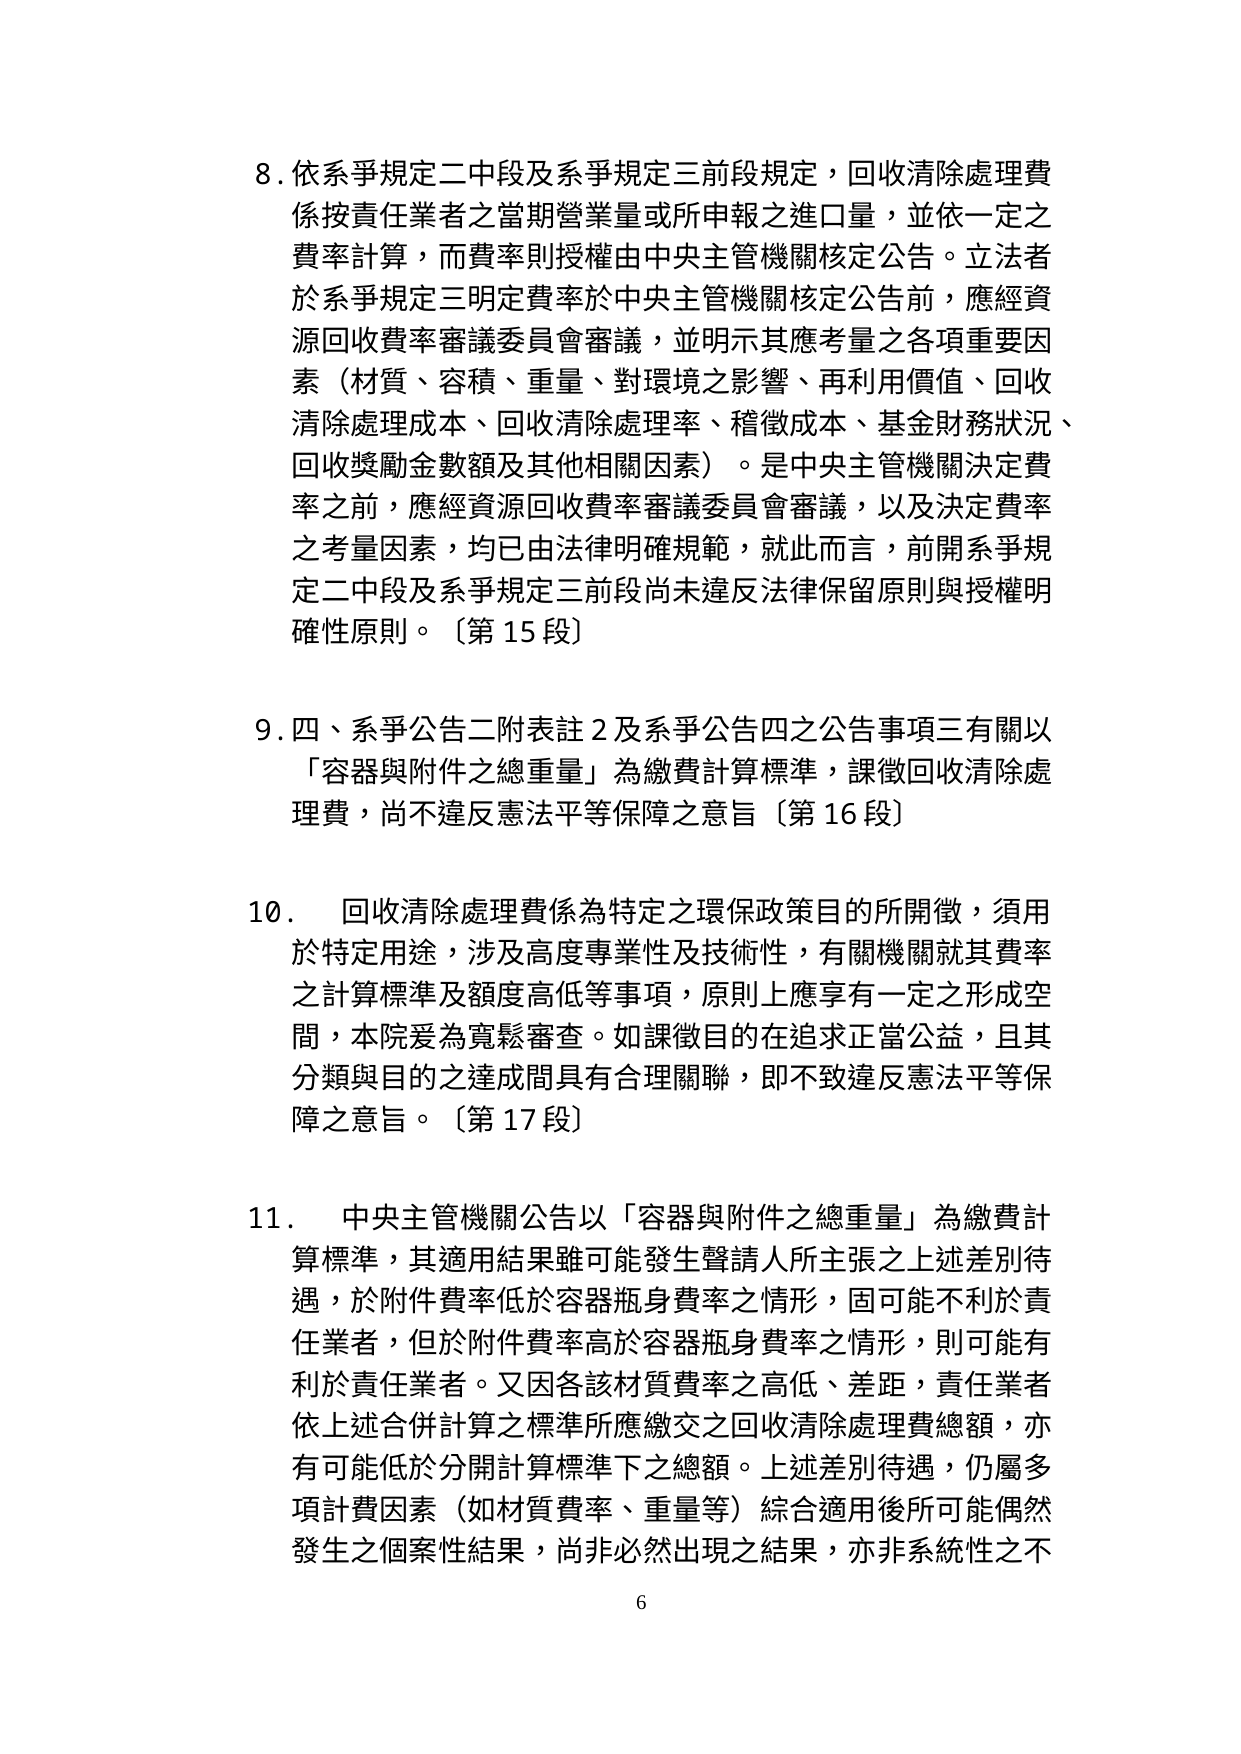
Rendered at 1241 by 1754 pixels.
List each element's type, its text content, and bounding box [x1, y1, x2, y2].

list 依系爭規定二中段及系爭規定三前段規定，回收清除處理費係按責任業者之當期營業量或所申報之進口量，並依一定之費率計算，而費率則授權由中央主管機關核定公告。立法者於系爭規定三明定費率於中央主管機關核定公告前，應經資源回收費率審議委員會審議，並明示其應考量之各項重要因素（材質、容積、重量、對環境之影響、再利用價值、回收清除處理成本、回收清除處理率、稽徵成本、基金財務狀況、回收獎勵金數額及其他相關因素）。是中央主管機關決定費率之前，應經資源回收費率審議委員會審議，以及決定費率之考量因素，均已由法律明確規範，就此而言，前開系爭規定二中段及系爭規定三前段尚未違反法律保留原則與授權明確性原則。〔第15段〕 [254, 151, 1053, 651]
list 中央主管機關公告以「容器與附件之總重量」為繳費計算標準，其適用結果雖可能發生聲請人所主張之上述差別待遇，於附件費率低於容器瓶身費率之情形，固可能不利於責任業者，但於附件費率高於容器瓶身費率之情形，則可能有利於責任業者。又因各該材質費率之高低、差距，責任業者依上述合併計算之標準所應繳交之回收清除處理費總額，亦有可能低於分開計算標準下之總額。上述差別待遇，仍屬多項計費因素（如材質費率、重量等）綜合適用後所可能偶然發生之個案性結果，尚非必然出現之結果，亦非系統性之不 [247, 1195, 1053, 1570]
list 四、系爭公告二附表註2及系爭公告四之公告事項三有關以「容器與附件之總重量」為繳費計算標準，課徵回收清除處理費，尚不違反憲法平等保障之意旨〔第16段〕 [254, 707, 1053, 832]
list 回收清除處理費係為特定之環保政策目的所開徵，須用於特定用途，涉及高度專業性及技術性，有關機關就其費率之計算標準及額度高低等事項，原則上應享有一定之形成空間，本院爰為寬鬆審查。如課徵目的在追求正當公益，且其分類與目的之達成間具有合理關聯，即不致違反憲法平等保障之意旨。〔第17段〕 [247, 889, 1053, 1139]
